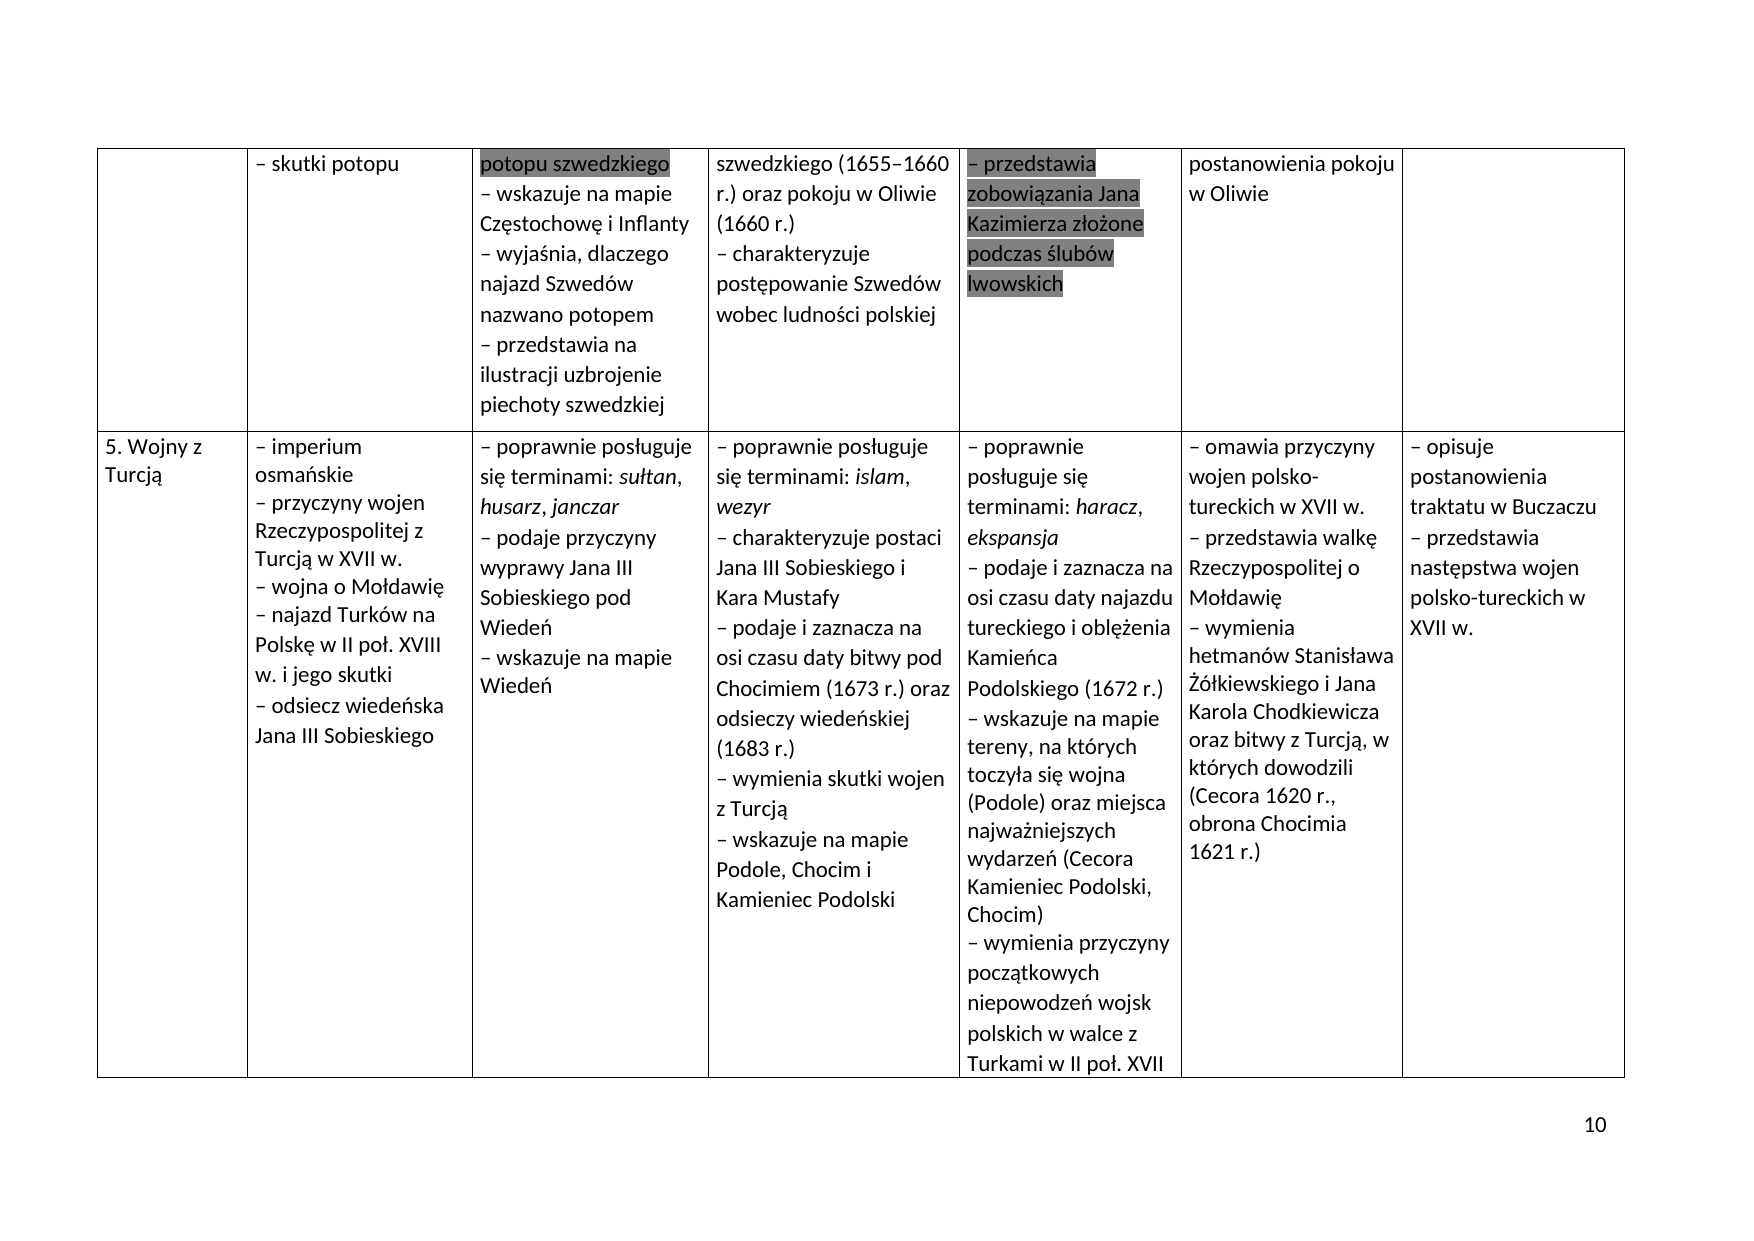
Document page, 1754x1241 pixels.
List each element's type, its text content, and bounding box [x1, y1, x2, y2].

table_cell potopu szwedzkiego – wskazuje na mapie Częstochowę i Inflanty – wyjaśnia, dlaczego najazd Szwedów nazwano potopem – przedstawia na ilustracji uzbrojenie piechoty szwedzkiej [473, 149, 708, 431]
table_cell – opisuje postanowienia traktatu w Buczaczu – przedstawia następstwa wojen polsko-tureckich w XVII w. [1403, 432, 1624, 1077]
table_cell szwedzkiego (1655–1660 r.) oraz pokoju w Oliwie (1660 r.) – charakteryzuje postępowanie Szwedów wobec ludności polskiej [709, 149, 959, 431]
table_cell – imperium osmańskie – przyczyny wojen Rzeczypospolitej z Turcją w XVII w. – wojna o Mołdawię – najazd Turków na Polskę w II poł. XVIII w. i jego skutki – odsiecz wiedeńska Jana III Sobieskiego [248, 432, 472, 1077]
table_cell – omawia przyczyny wojen polsko-tureckich w XVII w. – przedstawia walkę Rzeczypospolitej o Mołdawię – wymienia hetmanów Stanisława Żółkiewskiego i Jana Karola Chodkiewicza oraz bitwy z Turcją, w których dowodzili (Cecora 1620 r., obrona Chocimia 1621 r.) [1182, 432, 1402, 1077]
table_cell – skutki potopu [248, 149, 472, 431]
table_cell [1403, 149, 1624, 431]
table_cell 5. Wojny z Turcją [98, 432, 247, 1077]
table_cell [98, 149, 247, 431]
table_cell – poprawnie posługuje się terminami: haracz, ekspansja – podaje i zaznacza na osi czasu daty najazdu tureckiego i oblężenia Kamieńca Podolskiego (1672 r.) – wskazuje na mapie tereny, na których toczyła się wojna (Podole) oraz miejsca najważniejszych wydarzeń (Cecora Kamieniec Podolski, Chocim) – wymienia przyczyny początkowych niepowodzeń wojsk polskich w walce z Turkami w II poł. XVII [960, 432, 1181, 1077]
table_cell postanowienia pokoju w Oliwie [1182, 149, 1402, 431]
table_cell – poprawnie posługuje się terminami: sułtan, husarz, janczar – podaje przyczyny wyprawy Jana III Sobieskiego pod Wiedeń – wskazuje na mapie Wiedeń [473, 432, 708, 1077]
table_cell – przedstawia zobowiązania Jana Kazimierza złożone podczas ślubów lwowskich [960, 149, 1181, 431]
table_cell – poprawnie posługuje się terminami: islam, wezyr – charakteryzuje postaci Jana III Sobieskiego i Kara Mustafy – podaje i zaznacza na osi czasu daty bitwy pod Chocimiem (1673 r.) oraz odsieczy wiedeńskiej (1683 r.) – wymienia skutki wojen z Turcją – wskazuje na mapie Podole, Chocim i Kamieniec Podolski [709, 432, 959, 1077]
